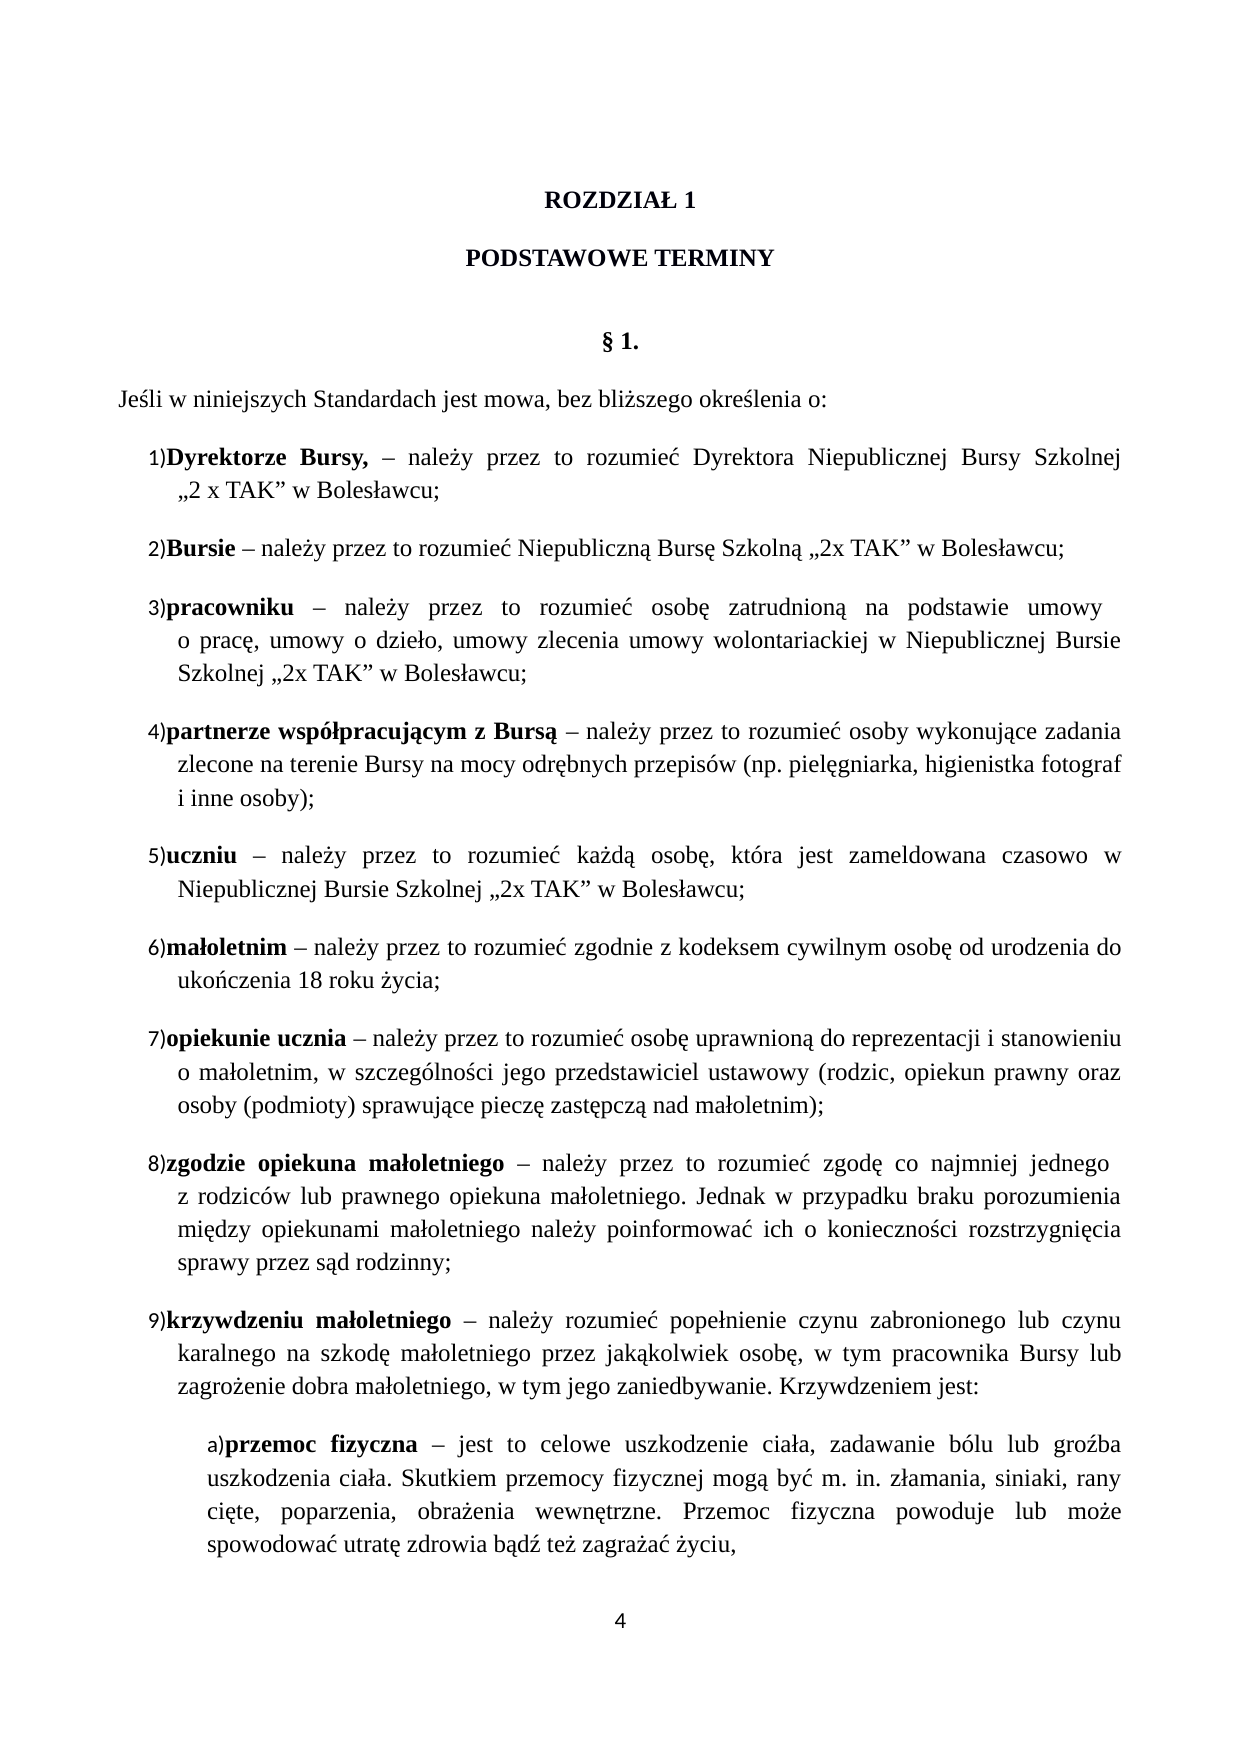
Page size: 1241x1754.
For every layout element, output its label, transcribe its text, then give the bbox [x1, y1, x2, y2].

list partnerze współpracującym z Bursą – należy przez to rozumieć osoby wykonujące zadania zlecone na terenie Bursy na mocy odrębnych przepisów (np. pielęgniarka, higienistka fotograf i inne osoby); [148, 716, 1122, 811]
list Dyrektorze Bursy, – należy przez to rozumieć Dyrektora Niepublicznej Bursy Szkolnej „2 x TAK” w Bolesławcu; [148, 442, 1122, 504]
list przemoc fizyczna – jest to celowe uszkodzenie ciała, zadawanie bólu lub groźba uszkodzenia ciała. Skutkiem przemocy fizycznej mogą być m. in. złamania, siniaki, rany cięte, poparzenia, obrażenia wewnętrzne. Przemoc fizyczna powoduje lub może spowodować utratę zdrowia bądź też zagrażać życiu, [207, 1429, 1122, 1558]
text § 1. [118, 326, 1122, 355]
list pracowniku – należy przez to rozumieć osobę zatrudnioną na podstawie umowy o pracę, umowy o dzieło, umowy zlecenia umowy wolontariackiej w Niepublicznej Bursie Szkolnej „2x TAK” w Bolesławcu; [148, 592, 1122, 687]
subtitle ROZDZIAŁ 1 [118, 185, 1122, 214]
list opiekunie ucznia – należy przez to rozumieć osobę uprawnioną do reprezentacji i stanowieniu o małoletnim, w szczególności jego przedstawiciel ustawowy (rodzic, opiekun prawny oraz osoby (podmioty) sprawujące pieczę zastępczą nad małoletnim); [148, 1023, 1122, 1118]
list małoletnim – należy przez to rozumieć zgodnie z kodeksem cywilnym osobę od urodzenia do ukończenia 18 roku życia; [148, 932, 1122, 994]
list uczniu – należy przez to rozumieć każdą osobę, która jest zameldowana czasowo w Niepublicznej Bursie Szkolnej „2x TAK” w Bolesławcu; [148, 841, 1122, 903]
text Jeśli w niniejszych Standardach jest mowa, bez bliższego określenia o: [118, 384, 1122, 413]
list krzywdzeniu małoletniego – należy rozumieć popełnienie czynu zabronionego lub czynu karalnego na szkodę małoletniego przez jakąkolwiek osobę, w tym pracownika Bursy lub zagrożenie dobra małoletniego, w tym jego zaniedbywanie. Krzywdzeniem jest: [148, 1305, 1122, 1400]
subtitle PODSTAWOWE TERMINY [118, 243, 1122, 272]
list zgodzie opiekuna małoletniego – należy przez to rozumieć zgodę co najmniej jednego z rodziców lub prawnego opiekuna małoletniego. Jednak w przypadku braku porozumienia między opiekunami małoletniego należy poinformować ich o konieczności rozstrzygnięcia sprawy przez sąd rodzinny; [148, 1148, 1122, 1276]
list Bursie – należy przez to rozumieć Niepubliczną Bursę Szkolną „2x TAK” w Bolesławcu; [148, 533, 1122, 563]
